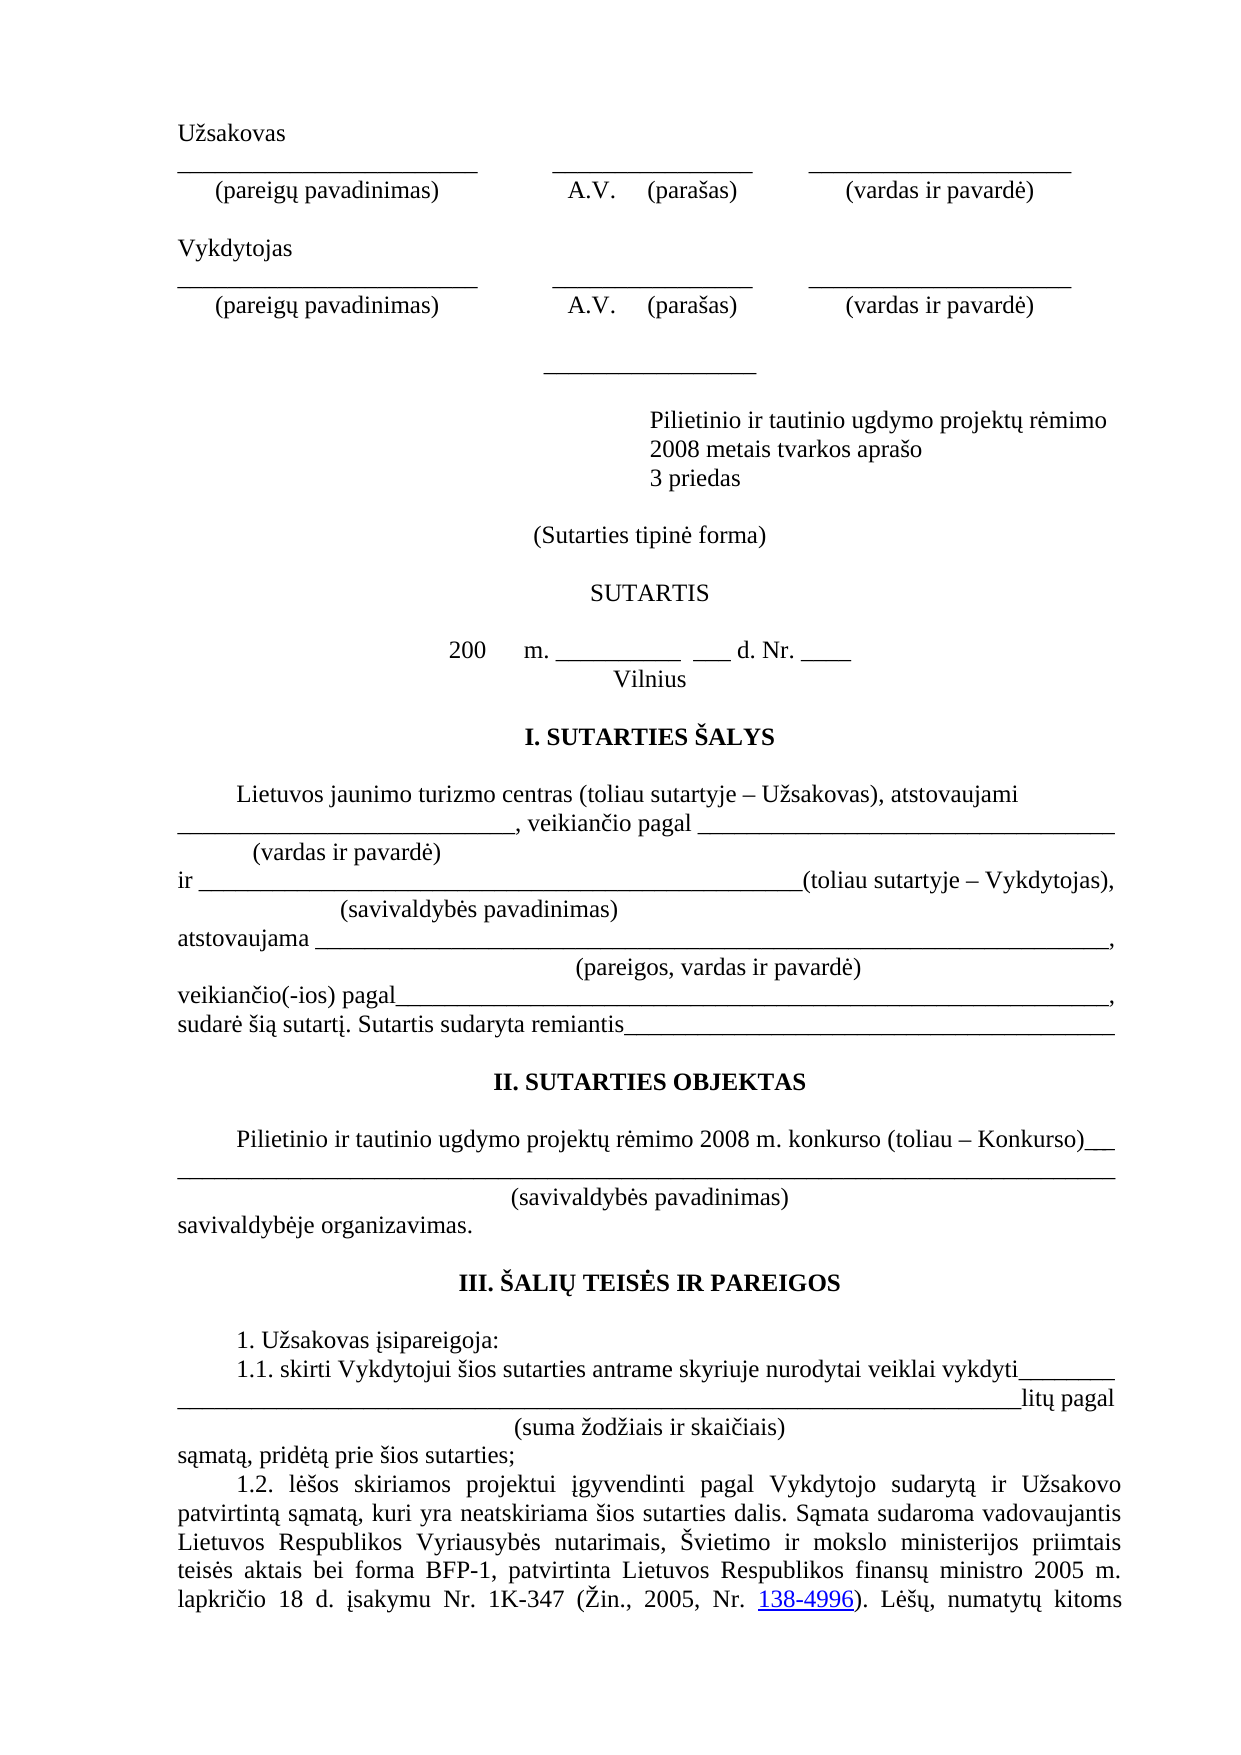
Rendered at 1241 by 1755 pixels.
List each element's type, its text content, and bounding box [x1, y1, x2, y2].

text II. SUTARTIES OBJEKTAS [177, 1067, 1122, 1096]
text atstovaujama , [177, 923, 1122, 952]
text (pareigų pavadinimas) A.V. (parašas) (vardas ir pavardė) [215, 176, 1122, 204]
text (suma žodžiais ir skaičiais) [177, 1412, 1122, 1441]
text 3 priedas [649, 463, 1122, 492]
text III. ŠALIŲ TEISĖS IR PAREIGOS [177, 1268, 1122, 1297]
text Lietuvos jaunimo turizmo centras (toliau sutartyje – Užsakovas), atstovaujami [177, 779, 1122, 808]
text (Sutarties tipinė forma) [177, 521, 1122, 549]
text _ [177, 1153, 1122, 1182]
text _________________ [177, 348, 1122, 377]
text SUTARTIS [177, 578, 1122, 607]
text 1.2. lėšos skiriamos projektui įgyvendinti pagal Vykdytojo sudarytą ir Užsakovo patvirtintą sąmatą, kuri yra neatskiriama šios sutarties dalis. Sąmata sudaroma vadovaujantis Lietuvos Respublikos Vyriausybės nutarimais, Švietimo ir mokslo ministerijos priimtais teisės aktais bei forma BFP-1, patvirtinta Lietuvos Respublikos finansų ministro 2005 m. lapkričio 18 d. įsakymu Nr. 1K-347 (Žin., 2005, Nr. 138-4996). Lėšų, numatytų kitoms [177, 1469, 1122, 1613]
text sąmatą, pridėtą prie šios sutarties; [177, 1441, 1122, 1469]
text (vardas ir pavardė) [252, 837, 1122, 866]
text 1.1. skirti Vykdytojui šios sutarties antrame skyriuje nurodytai veiklai vykdyti [177, 1354, 1122, 1383]
text 1. Užsakovas įsipareigoja: [177, 1326, 1122, 1354]
text 200 m. __________ ___ d. Nr. ____ [177, 636, 1122, 664]
text Vykdytojas [177, 233, 1122, 262]
text savivaldybėje organizavimas. [177, 1211, 1122, 1239]
text ________________________ ________________ _____________________ [177, 147, 1122, 176]
text Vilnius [177, 664, 1122, 693]
text sudarė šią sutartį. Sutartis sudaryta remiantis [177, 1009, 1122, 1038]
text (savivaldybės pavadinimas) [177, 1182, 1122, 1211]
text ________________________ ________________ _____________________ [177, 262, 1122, 291]
text (pareigų pavadinimas) A.V. (parašas) (vardas ir pavardė) [215, 291, 1122, 319]
text ir (toliau sutartyje – Vykdytojas), [177, 866, 1122, 894]
text ___________________________, veikiančio pagal [177, 808, 1122, 837]
text Užsakovas [177, 118, 1122, 147]
text I. SUTARTIES ŠALYS [177, 722, 1122, 751]
text _ litų pagal [177, 1383, 1122, 1412]
text Pilietinio ir tautinio ugdymo projektų rėmimo 2008 metais tvarkos aprašo [649, 406, 1122, 463]
text Pilietinio ir tautinio ugdymo projektų rėmimo 2008 m. konkurso (toliau – Konkurso) [177, 1124, 1122, 1153]
text veikiančio(-ios) pagal , [177, 981, 1122, 1009]
text (savivaldybės pavadinimas) [340, 894, 1122, 923]
text (pareigos, vardas ir pavardė) [315, 952, 1122, 981]
